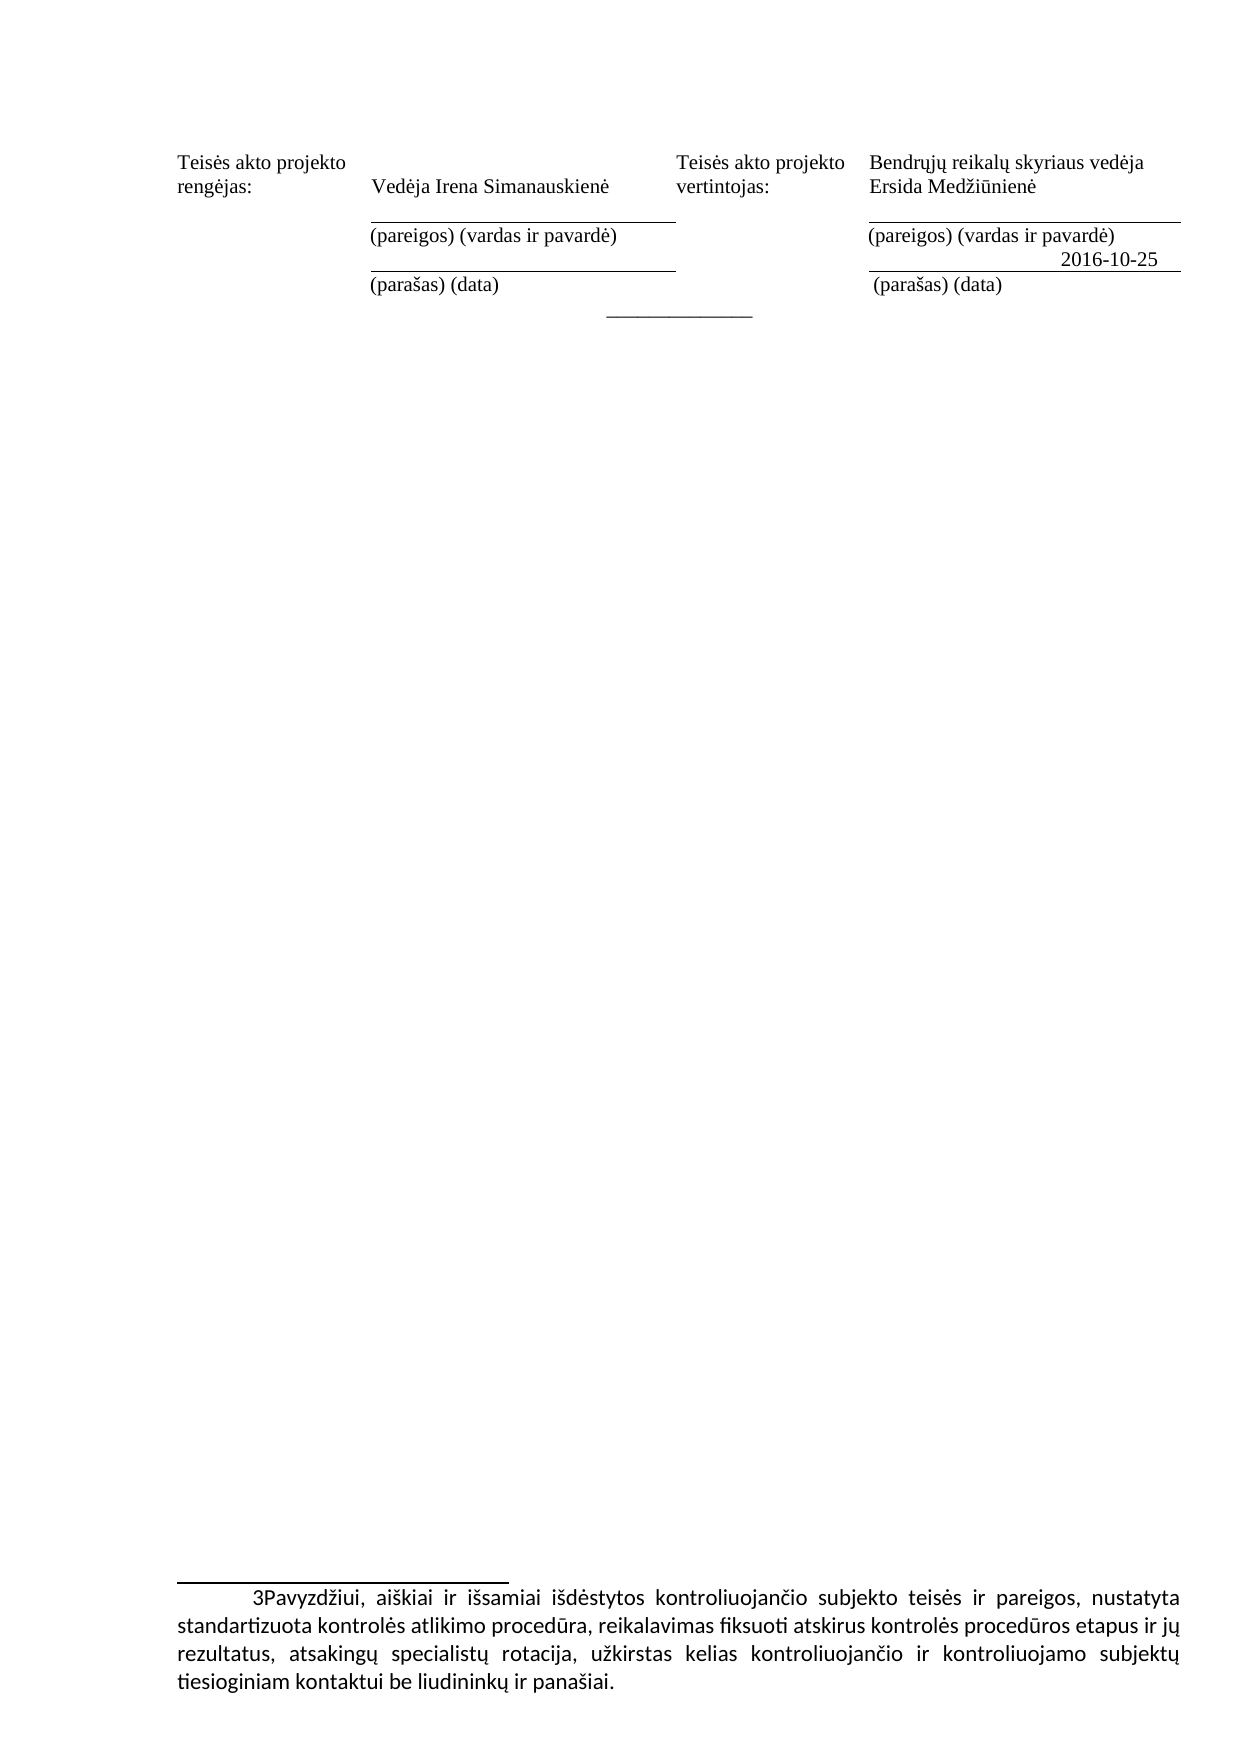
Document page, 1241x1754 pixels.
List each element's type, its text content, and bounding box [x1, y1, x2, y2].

table_cell (parašas) (data) [869, 272, 1181, 296]
table_header Teisės akto projekto vertintojas: [676, 150, 869, 222]
table_header Teisės akto projekto rengėjas: [177, 150, 371, 222]
table_header Bendrųjų reikalų skyriaus vedėja Ersida Medžiūnienė [869, 150, 1181, 222]
table_cell [177, 271, 371, 296]
table_header Vedėja Irena Simanauskienė [371, 150, 676, 222]
table_cell [676, 222, 869, 247]
table_cell (pareigos) (vardas ir pavardė) [371, 223, 676, 247]
table_cell [676, 271, 869, 296]
table_cell [177, 222, 371, 247]
table_cell (pareigos) (vardas ir pavardė) [869, 223, 1181, 247]
table_cell 2016-10-25 [869, 247, 1181, 271]
table_cell [371, 247, 676, 271]
table_cell (parašas) (data) [371, 272, 676, 296]
table_cell [177, 247, 371, 271]
table_cell [676, 247, 869, 271]
text ______________ [177, 296, 1182, 320]
